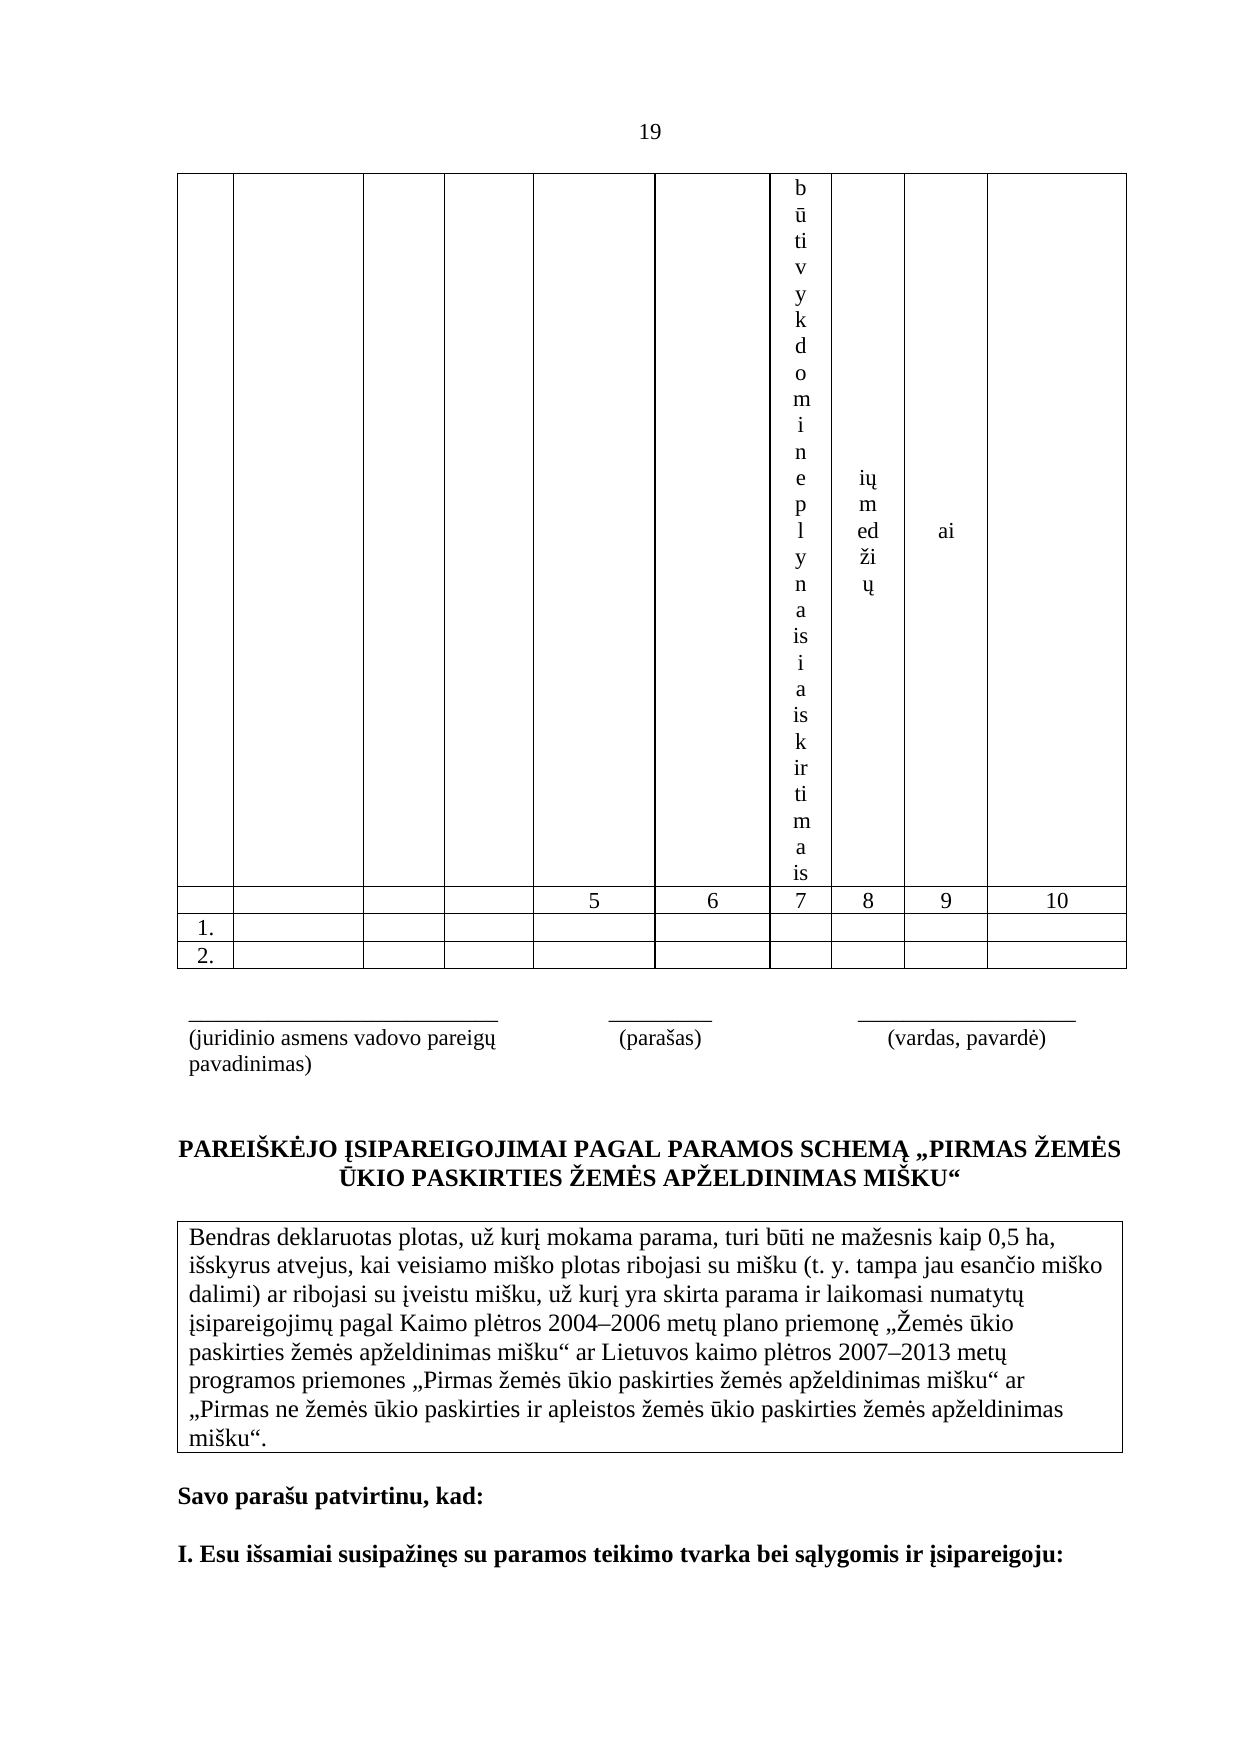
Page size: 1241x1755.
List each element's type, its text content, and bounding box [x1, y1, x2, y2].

table_cell [905, 914, 987, 941]
table_header ___________________________ (juridinio asmens vadovo pareigų pavadinimas) [177, 998, 509, 1077]
table_cell [656, 942, 769, 968]
table_header [364, 174, 444, 886]
table_cell [445, 942, 533, 968]
table_cell ai [905, 174, 987, 886]
table_cell [445, 914, 533, 941]
table_header [534, 174, 654, 886]
table_cell [234, 914, 363, 941]
table_cell [178, 887, 233, 913]
table_cell [445, 887, 533, 913]
table_cell 8 [832, 887, 904, 913]
table_cell ių medžių [832, 174, 904, 886]
table_cell 1. [178, 914, 233, 941]
table_cell [534, 914, 654, 941]
table_cell [234, 887, 363, 913]
table_cell [988, 942, 1126, 968]
table_cell būti vykdomi neplynaisiais kirtimais [771, 174, 831, 886]
table_cell [364, 942, 444, 968]
text Savo parašu patvirtinu, kad: [177, 1481, 1122, 1510]
table_header [234, 174, 363, 886]
table_cell 9 [905, 887, 987, 913]
table_cell [832, 942, 904, 968]
table_cell [905, 942, 987, 968]
table_header _________ (parašas) [509, 998, 811, 1077]
table_cell 2. [178, 942, 233, 968]
table_header [445, 174, 533, 886]
table_header ___________________ (vardas, pavardė) [811, 998, 1122, 1077]
table_cell [656, 914, 769, 941]
table_cell [534, 942, 654, 968]
table_cell 6 [656, 887, 769, 913]
table_cell 7 [771, 887, 831, 913]
table_cell [832, 914, 904, 941]
table_header [988, 174, 1126, 886]
table_cell [771, 914, 831, 941]
table_cell 10 [988, 887, 1126, 913]
table_cell [656, 174, 769, 886]
table_cell [364, 887, 444, 913]
table_cell [364, 914, 444, 941]
table_cell [234, 942, 363, 968]
text PAREIŠKĖJO ĮSIPAREIGOJIMAI PAGAL PARAMOS SCHEMĄ „Pirmas žemės ūkio paskirties žemės apželdinimas mišku“ [177, 1134, 1122, 1192]
table_header Bendras deklaruotas plotas, už kurį mokama parama, turi būti ne mažesnis kaip 0,5 ha, išskyrus atvejus, kai veisiamo miško plotas ribojasi su mišku (t. y. tampa jau esančio miško dalimi) ar ribojasi su įveistu mišku, už kurį yra skirta parama ir laikomasi numatytų įsipareigojimų pagal Kaimo plėtros 2004–2006 metų plano priemonę „Žemės ūkio paskirties žemės apželdinimas mišku“ ar Lietuvos kaimo plėtros 2007–2013 metų programos priemones „Pirmas žemės ūkio paskirties žemės apželdinimas mišku“ ar „Pirmas ne žemės ūkio paskirties ir apleistos žemės ūkio paskirties žemės apželdinimas mišku“. [178, 1222, 1122, 1452]
table_cell [771, 942, 831, 968]
table_cell 5 [534, 887, 654, 913]
text I. Esu išsamiai susipažinęs su paramos teikimo tvarka bei sąlygomis ir įsipareigoju: [177, 1539, 1122, 1568]
table_cell [988, 914, 1126, 941]
table_header [178, 174, 233, 886]
